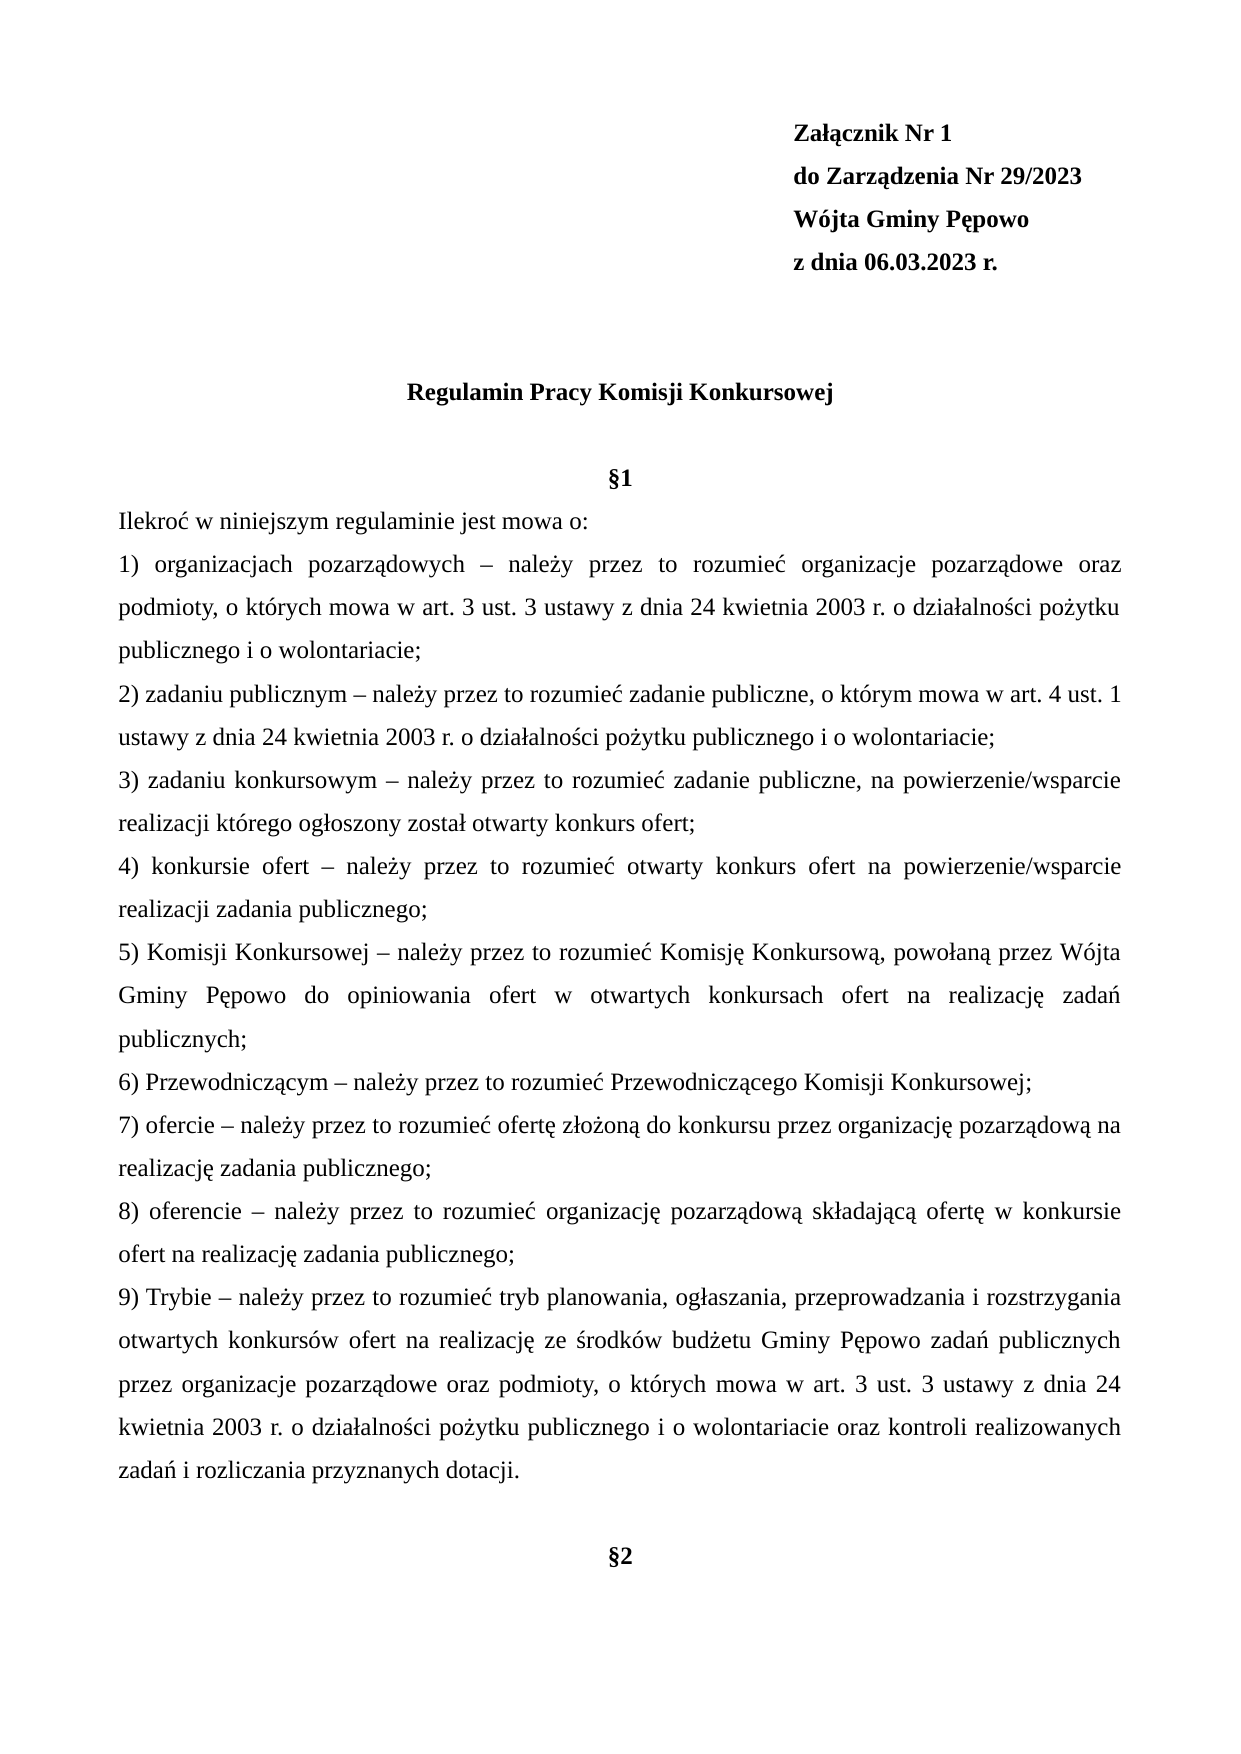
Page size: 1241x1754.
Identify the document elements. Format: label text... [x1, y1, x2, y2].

text 2) zadaniu publicznym – należy przez to rozumieć zadanie publiczne, o którym mowa w art. 4 ust. 1 ustawy z dnia 24 kwietnia 2003 r. o działalności pożytku publicznego i o wolontariacie; [118, 679, 1122, 751]
text 6) Przewodniczącym – należy przez to rozumieć Przewodniczącego Komisji Konkursowej; [118, 1067, 1122, 1096]
text 7) ofercie – należy przez to rozumieć ofertę złożoną do konkursu przez organizację pozarządową na realizację zadania publicznego; [118, 1110, 1122, 1182]
text §2 [118, 1541, 1122, 1570]
text 3) zadaniu konkursowym – należy przez to rozumieć zadanie publiczne, na powierzenie/wsparcie realizacji którego ogłoszony został otwarty konkurs ofert; [118, 765, 1122, 837]
text 5) Komisji Konkursowej – należy przez to rozumieć Komisję Konkursową, powołaną przez Wójta Gminy Pępowo do opiniowania ofert w otwartych konkursach ofert na realizację zadań publicznych; [118, 937, 1122, 1052]
text 9) Trybie – należy przez to rozumieć tryb planowania, ogłaszania, przeprowadzania i rozstrzygania otwartych konkursów ofert na realizację ze środków budżetu Gminy Pępowo zadań publicznych przez organizacje pozarządowe oraz podmioty, o których mowa w art. 3 ust. 3 ustawy z dnia 24 kwietnia 2003 r. o działalności pożytku publicznego i o wolontariacie oraz kontroli realizowanych zadań i rozliczania przyznanych dotacji. [118, 1282, 1122, 1484]
text 1) organizacjach pozarządowych – należy przez to rozumieć organizacje pozarządowe oraz podmioty, o których mowa w art. 3 ust. 3 ustawy z dnia 24 kwietnia 2003 r. o działalności pożytku publicznego i o wolontariacie; [118, 549, 1122, 664]
text Ilekroć w niniejszym regulaminie jest mowa o: [118, 506, 1122, 535]
text 8) oferencie – należy przez to rozumieć organizację pozarządową składającą ofertę w konkursie ofert na realizację zadania publicznego; [118, 1196, 1122, 1268]
text Regulamin Pracy Komisji Konkursowej [118, 377, 1122, 406]
text Załącznik Nr 1 [118, 118, 1122, 147]
text do Zarządzenia Nr 29/2023 [118, 161, 1122, 190]
text Wójta Gminy Pępowo [118, 204, 1122, 233]
text 4) konkursie ofert – należy przez to rozumieć otwarty konkurs ofert na powierzenie/wsparcie realizacji zadania publicznego; [118, 851, 1122, 923]
text §1 [118, 463, 1122, 492]
text z dnia 06.03.2023 r. [118, 247, 1122, 276]
